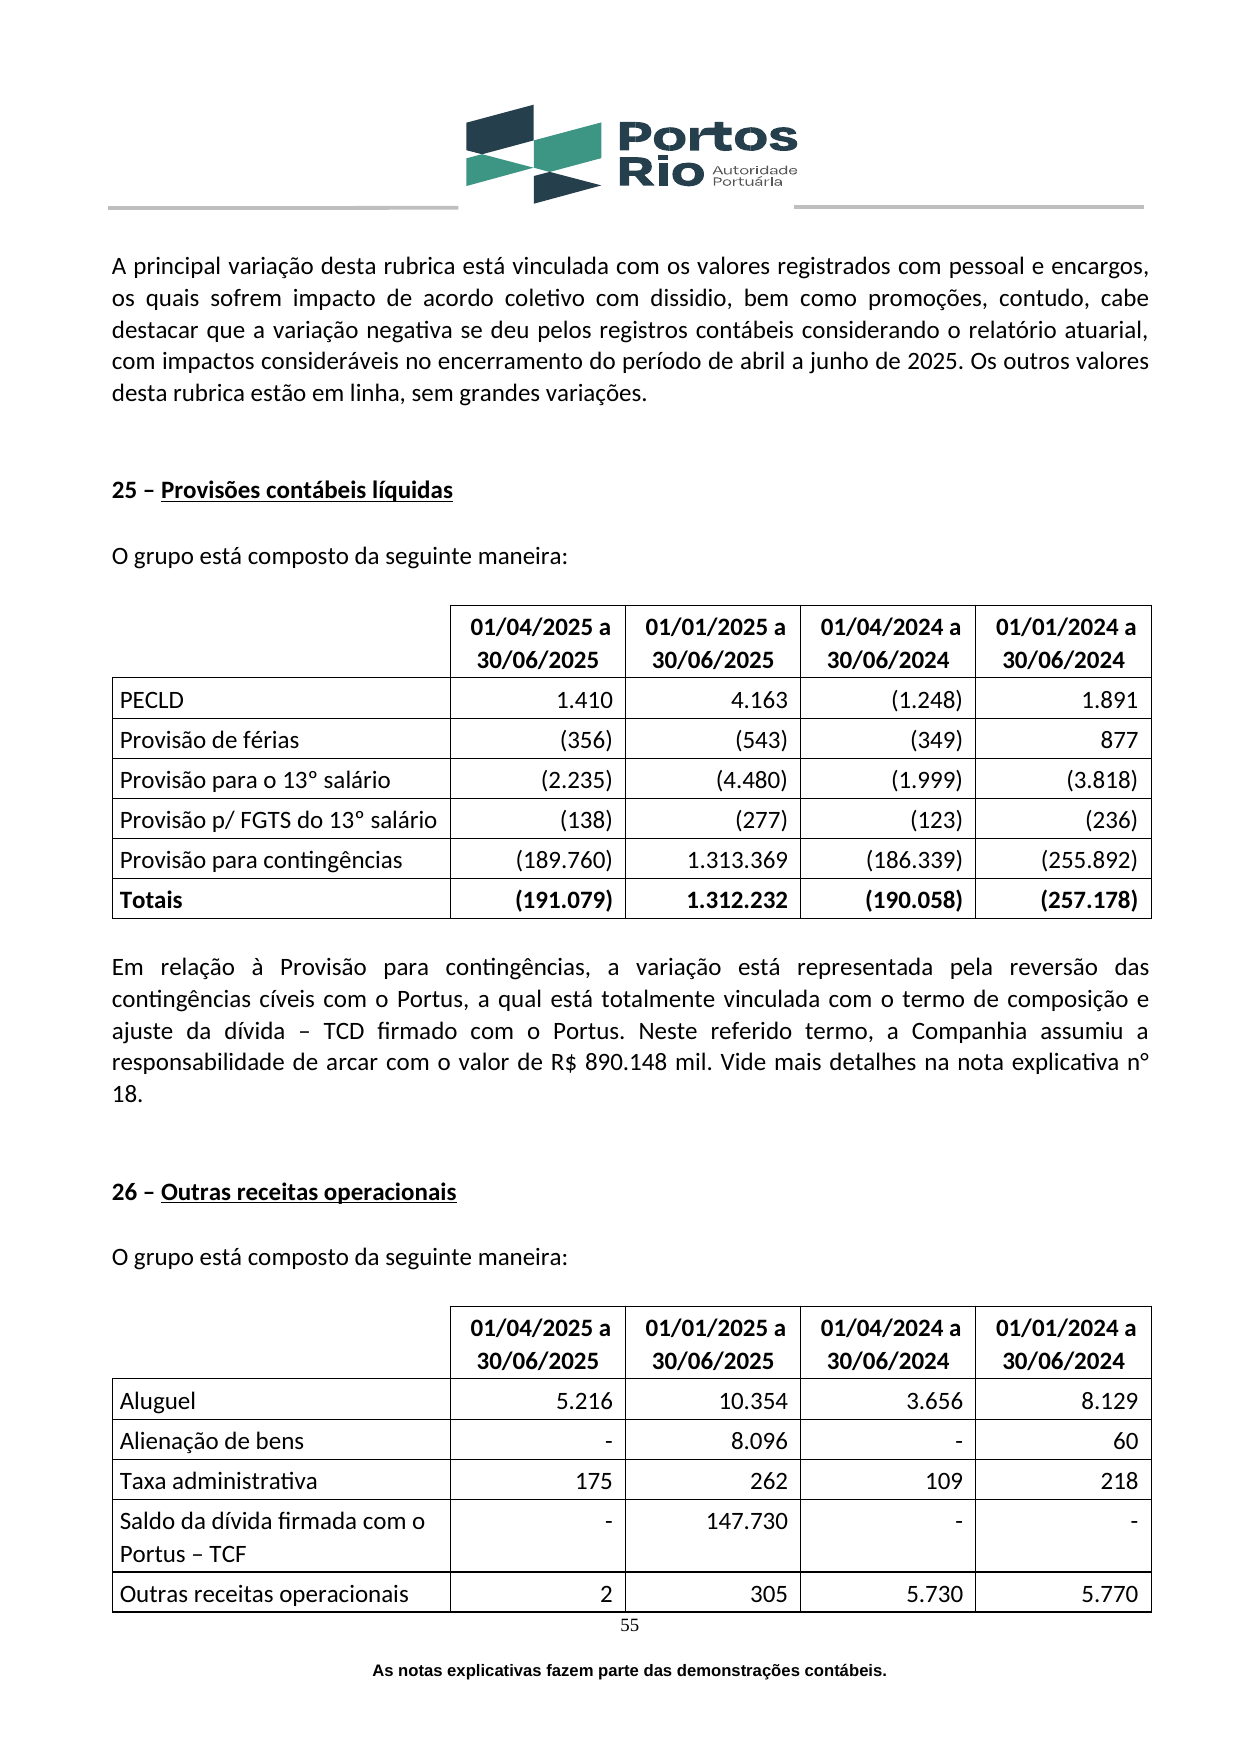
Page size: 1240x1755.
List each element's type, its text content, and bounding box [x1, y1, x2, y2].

table_cell - [451, 1500, 625, 1571]
text Em relação à Provisão para contingências, a variação está representada pela reversão das contingências cíveis com o Portus, a qual está totalmente vinculada com o termo de composição e ajuste da dívida – TCD firmado com o Portus. Neste referido termo, a Companhia assumiu a responsabilidade de arcar com o valor de R$ 890.148 mil. Vide mais detalhes na nota explicativa n° 18. [112, 952, 1151, 1109]
table_cell - [451, 1420, 625, 1458]
table_cell 10.354 [626, 1379, 800, 1418]
table_cell 175 [451, 1460, 625, 1499]
table_cell 109 [801, 1460, 975, 1499]
table_cell Aluguel [113, 1379, 450, 1418]
table_header 01/04/2024 a 30/06/2024 [801, 606, 975, 677]
table_cell 147.730 [626, 1500, 800, 1571]
table_header 01/01/2024 a 30/06/2024 [976, 606, 1151, 677]
table_cell 2 [451, 1573, 625, 1611]
table_header 01/01/2024 a 30/06/2024 [976, 1307, 1151, 1378]
table_cell (123) [801, 799, 975, 838]
table_cell Alienação de bens [113, 1420, 450, 1458]
table_cell (236) [976, 799, 1151, 838]
table_header [112, 605, 450, 677]
table_cell 1.313.369 [626, 839, 800, 878]
table_cell 5.216 [451, 1379, 625, 1418]
table_cell (356) [451, 719, 625, 757]
table_cell PECLD [113, 678, 450, 717]
table_header 01/04/2025 a 30/06/2025 [451, 1307, 625, 1378]
table_cell 1.312.232 [626, 879, 800, 918]
table_cell (3.818) [976, 759, 1151, 798]
table_cell 5.770 [976, 1573, 1151, 1611]
table_cell (277) [626, 799, 800, 838]
table_cell 877 [976, 719, 1151, 757]
table_cell (190.058) [801, 879, 975, 918]
table_header 01/01/2025 a 30/06/2025 [626, 606, 800, 677]
table_cell 218 [976, 1460, 1151, 1499]
table_cell Totais [113, 879, 450, 918]
table_cell Provisão para o 13º salário [113, 759, 450, 798]
table_cell 305 [626, 1573, 800, 1611]
text O grupo está composto da seguinte maneira: [112, 1241, 1151, 1271]
table_cell Taxa administrativa [113, 1460, 450, 1499]
table_header 01/04/2025 a 30/06/2025 [451, 606, 625, 677]
table_cell (1.999) [801, 759, 975, 798]
table_cell (257.178) [976, 879, 1151, 918]
table_cell Provisão p/ FGTS do 13º salário [113, 799, 450, 838]
table_cell (255.892) [976, 839, 1151, 878]
table_header [112, 1306, 450, 1378]
table_cell Provisão de férias [113, 719, 450, 757]
table_cell (4.480) [626, 759, 800, 798]
table_cell - [801, 1420, 975, 1458]
table_cell 1.410 [451, 678, 625, 717]
table_header 01/01/2025 a 30/06/2025 [626, 1307, 800, 1378]
subtitle 26 – Outras receitas operacionais [112, 1176, 1155, 1206]
text O grupo está composto da seguinte maneira: [112, 540, 1151, 570]
subtitle 25 – Provisões contábeis líquidas [112, 474, 1155, 505]
table_cell (543) [626, 719, 800, 757]
table_cell 1.891 [976, 678, 1151, 717]
table_cell 4.163 [626, 678, 800, 717]
table_cell Saldo da dívida firmada com o Portus – TCF [113, 1500, 450, 1571]
table_cell 8.129 [976, 1379, 1151, 1418]
table_cell Outras receitas operacionais [113, 1573, 450, 1611]
table_cell (138) [451, 799, 625, 838]
table_cell (2.235) [451, 759, 625, 798]
table_cell - [976, 1500, 1151, 1571]
table_cell 5.730 [801, 1573, 975, 1611]
table_cell - [801, 1500, 975, 1571]
table_cell 8.096 [626, 1420, 800, 1458]
table_cell (349) [801, 719, 975, 757]
table_cell (191.079) [451, 879, 625, 918]
text A principal variação desta rubrica está vinculada com os valores registrados com pessoal e encargos, os quais sofrem impacto de acordo coletivo com dissidio, bem como promoções, contudo, cabe destacar que a variação negativa se deu pelos registros contábeis considerando o relatório atuarial, com impactos consideráveis no encerramento do período de abril a junho de 2025. Os outros valores desta rubrica estão em linha, sem grandes variações. [112, 251, 1151, 408]
table_header 01/04/2024 a 30/06/2024 [801, 1307, 975, 1378]
table_cell Provisão para contingências [113, 839, 450, 878]
table_cell 262 [626, 1460, 800, 1499]
table_cell (1.248) [801, 678, 975, 717]
table_cell 3.656 [801, 1379, 975, 1418]
table_cell (189.760) [451, 839, 625, 878]
table_cell (186.339) [801, 839, 975, 878]
table_cell 60 [976, 1420, 1151, 1458]
